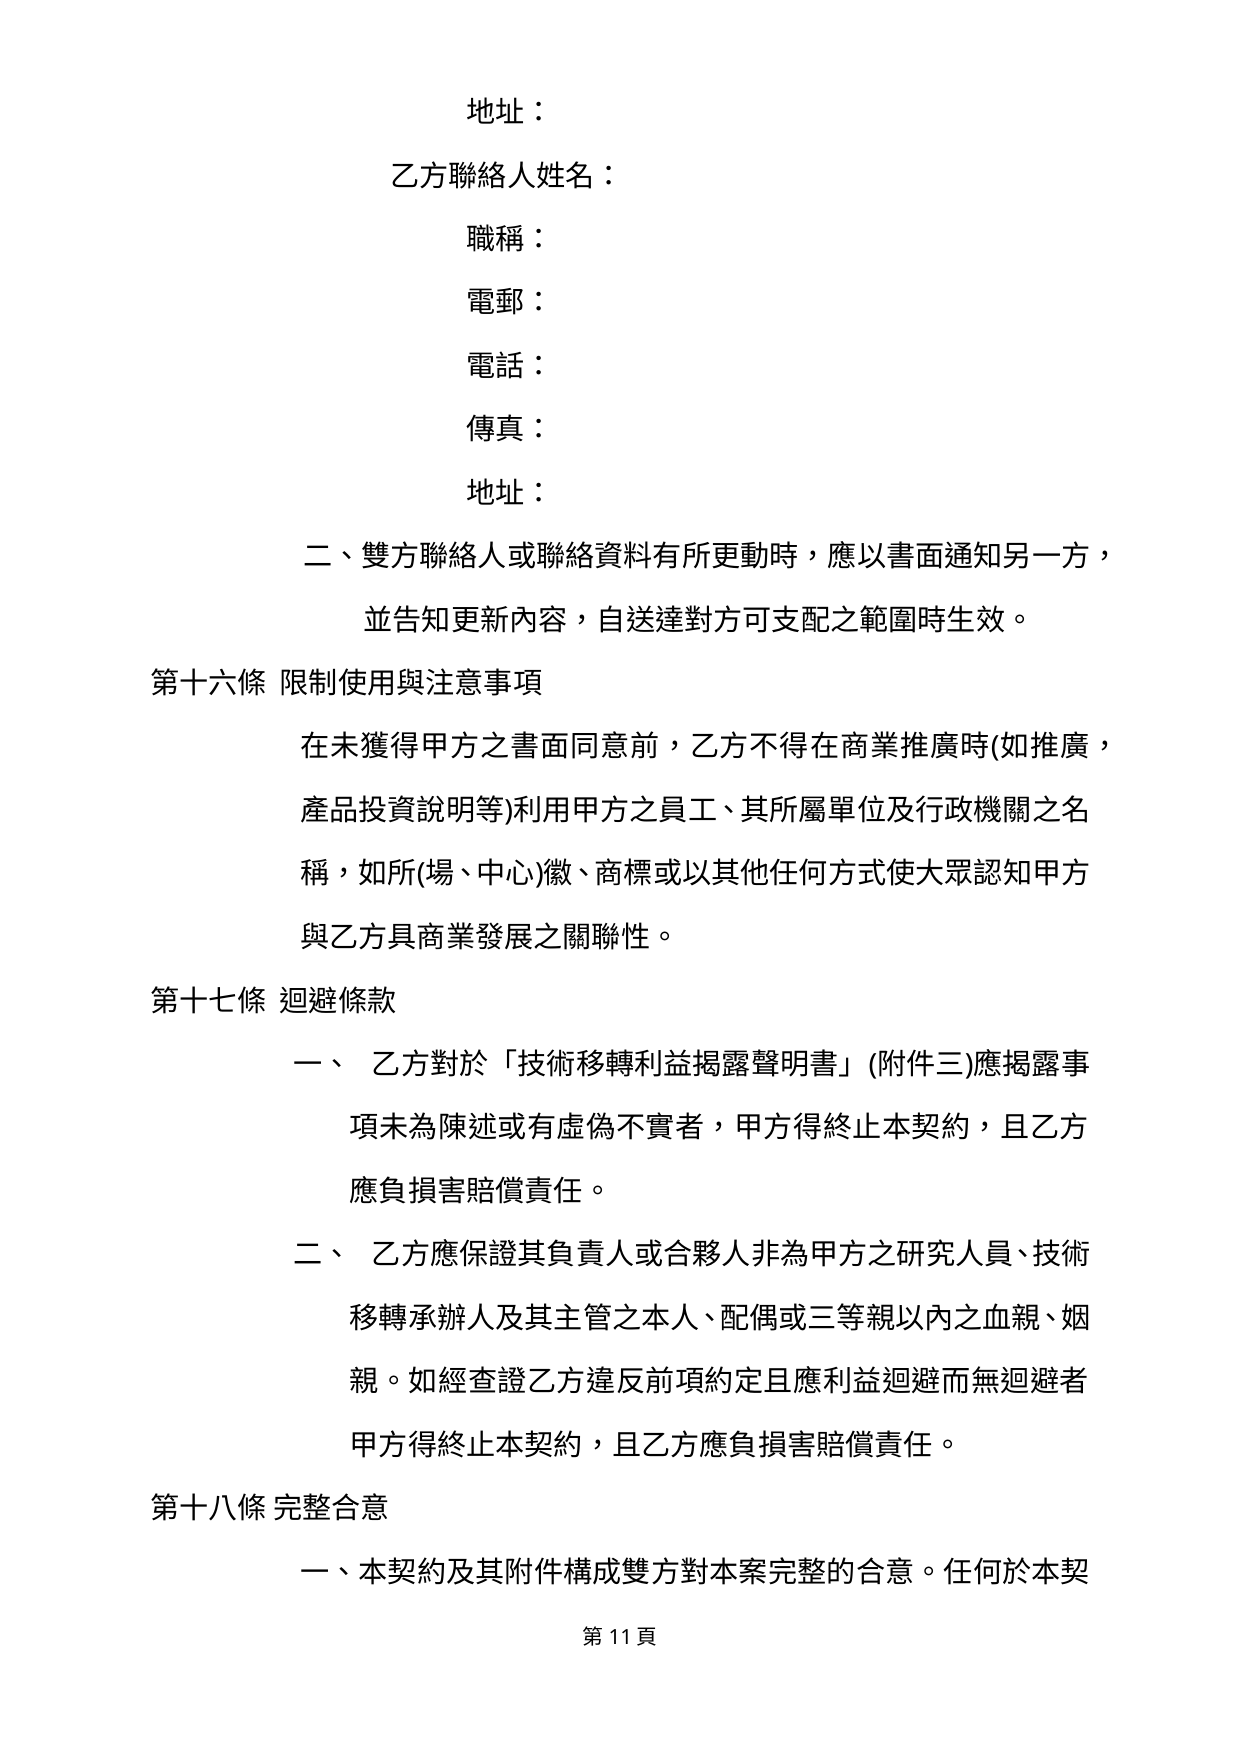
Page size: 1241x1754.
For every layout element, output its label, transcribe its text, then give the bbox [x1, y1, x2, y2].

subtitle 第十六條 限制使用與注意事項 [150, 659, 1090, 702]
text 職稱： [375, 216, 1090, 258]
text 二、雙方聯絡人或聯絡資料有所更動時，應以書面通知另一方，並告知更新內容，自送達對方可支配之範圍時生效。 [304, 533, 1090, 638]
text 乙方聯絡人姓名： [375, 152, 1090, 194]
subtitle 第十八條 完整合意 [150, 1485, 1090, 1527]
text 電郵： [375, 279, 1090, 321]
list 乙方對於「技術移轉利益揭露聲明書」(附件三)應揭露事項未為陳述或有虛偽不實者，甲方得終止本契約，且乙方應負損害賠償責任。 [293, 1041, 1090, 1210]
text 地址： [375, 89, 1090, 131]
text 第十七條 迴避條款 [150, 977, 1090, 1019]
text 在未獲得甲方之書面同意前，乙方不得在商業推廣時(如推廣，產品投資說明等)利用甲方之員工、其所屬單位及行政機關之名稱，如所(場、中心)徽、商標或以其他任何方式使大眾認知甲方與乙方具商業發展之關聯性。 [300, 723, 1090, 956]
text 電話： [375, 342, 1090, 385]
text 傳真： [375, 406, 1090, 448]
text 地址： [375, 469, 1090, 512]
list 乙方應保證其負責人或合夥人非為甲方之研究人員、技術移轉承辦人及其主管之本人、配偶或三等親以內之血親、姻親。如經查證乙方違反前項約定且應利益迴避而無迴避者，甲方得終止本契約，且乙方應負損害賠償責任。 [293, 1231, 1090, 1463]
text 一、本契約及其附件構成雙方對本案完整的合意。任何於本契約生效前經雙方協議而未記載於本契約或其附件之事項，對雙方皆無拘束力。 [300, 1548, 1090, 1590]
